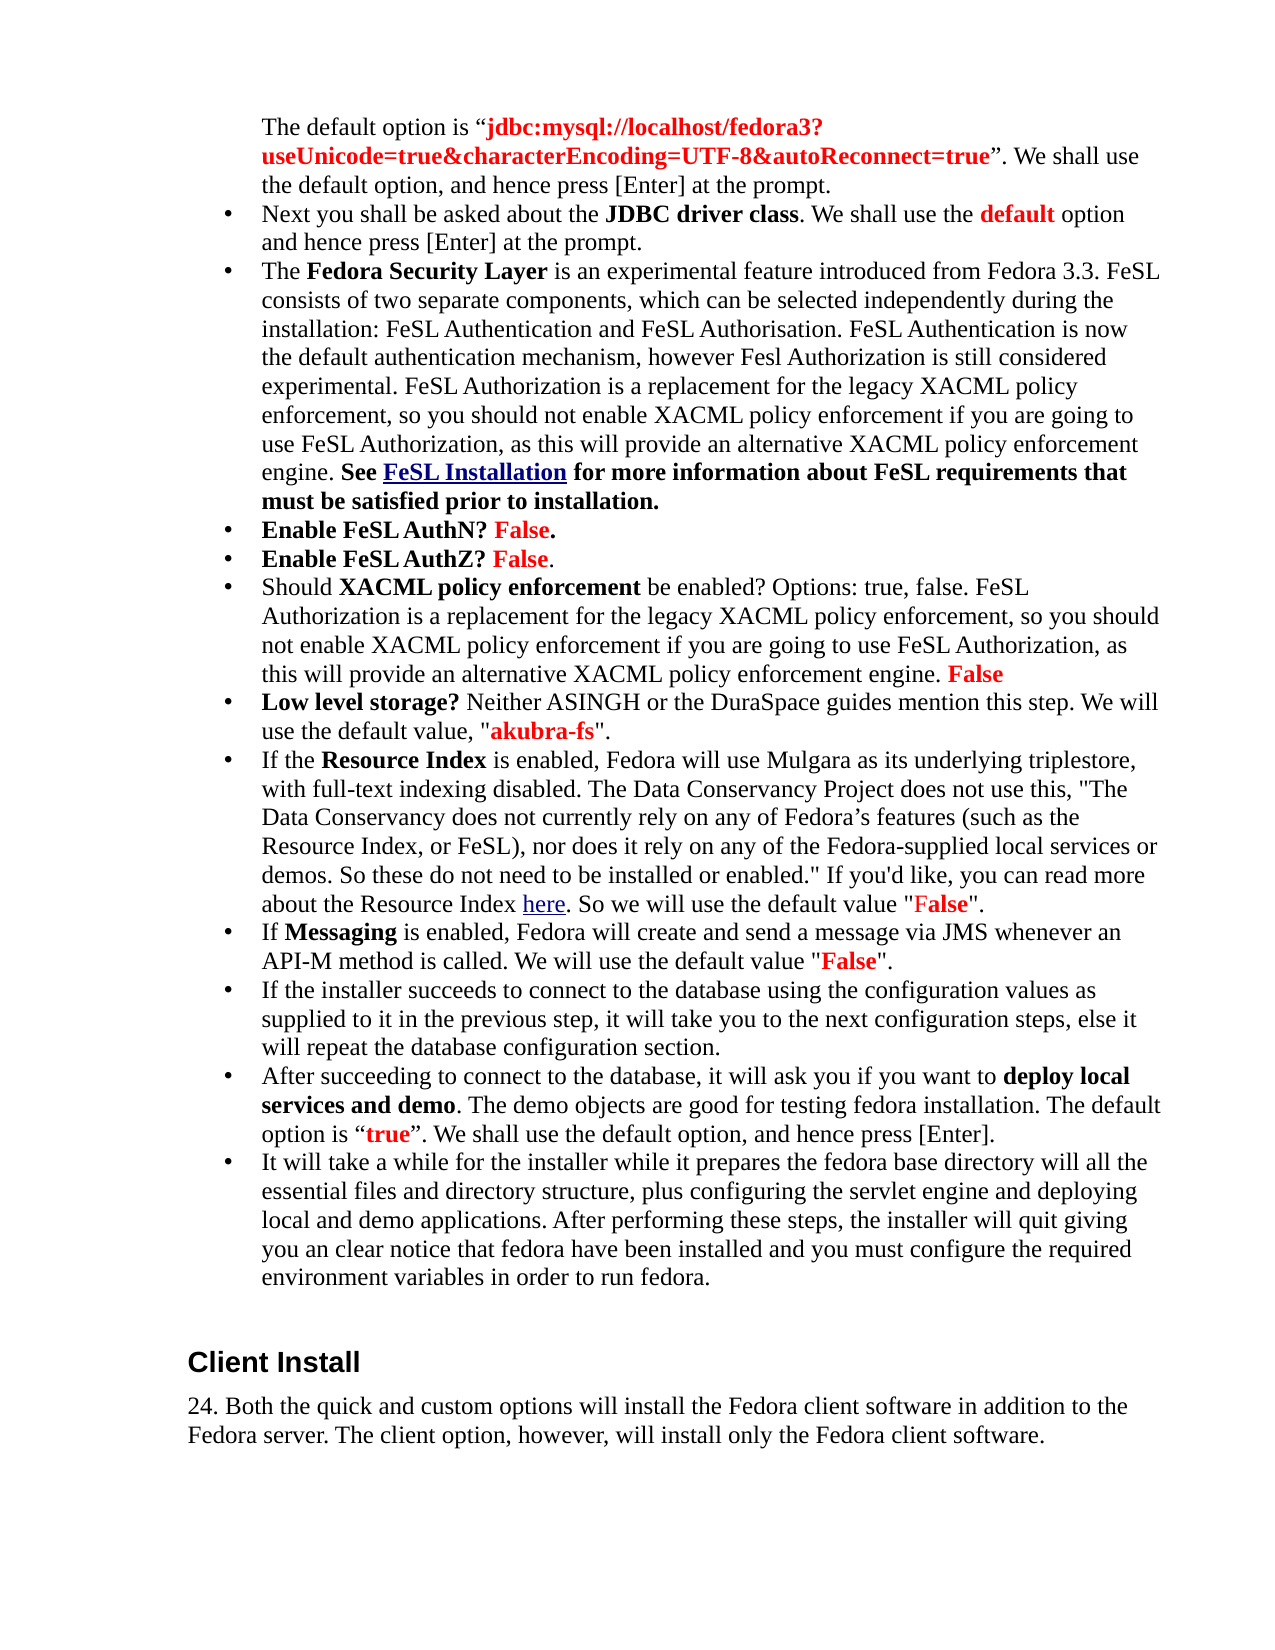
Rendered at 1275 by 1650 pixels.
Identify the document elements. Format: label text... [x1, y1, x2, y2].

list Next you shall be asked about the JDBC driver class. We shall use the default option and hence press [Enter] at the prompt. [224, 199, 1162, 256]
subtitle Client Install [112, 1345, 1162, 1378]
list Enable FeSL AuthZ? False. [224, 544, 1162, 572]
list 24. Both the quick and custom options will install the Fedora client software in addition to the Fedora server. The client option, however, will install only the Fedora client software. [150, 1391, 1162, 1448]
list After succeeding to connect to the database, it will ask you if you want to deploy local services and demo. The demo objects are good for testing fedora installation. The default option is “true”. We shall use the default option, and hence press [Enter]. [224, 1061, 1162, 1147]
list If the installer succeeds to connect to the database using the configuration values as supplied to it in the previous step, it will take you to the next configuration steps, else it will repeat the database configuration section. [224, 975, 1162, 1061]
list Should XACML policy enforcement be enabled? Options: true, false. FeSL Authorization is a replacement for the legacy XACML policy enforcement, so you should not enable XACML policy enforcement if you are going to use FeSL Authorization, as this will provide an alternative XACML policy enforcement engine. False [224, 572, 1162, 687]
list Low level storage? Neither ASINGH or the DuraSpace guides mention this step. We will use the default value, "akubra-fs". [224, 687, 1162, 745]
list Enable FeSL AuthN? False. [224, 515, 1162, 544]
list The default option is “jdbc:mysql://localhost/fedora3?useUnicode=true&characterEncoding=UTF-8&autoReconnect=true”. We shall use the default option, and hence press [Enter] at the prompt. [224, 112, 1162, 199]
list If the Resource Index is enabled, Fedora will use Mulgara as its underlying triplestore, with full-text indexing disabled. The Data Conservancy Project does not use this, "The Data Conservancy does not currently rely on any of Fedora’s features (such as the Resource Index, or FeSL), nor does it rely on any of the Fedora-supplied local services or demos. So these do not need to be installed or enabled." If you'd like, you can read more about the Resource Index here. So we will use the default value "False". [224, 745, 1162, 917]
list The Fedora Security Layer is an experimental feature introduced from Fedora 3.3. FeSL consists of two separate components, which can be selected independently during the installation: FeSL Authentication and FeSL Authorisation. FeSL Authentication is now the default authentication mechanism, however Fesl Authorization is still considered experimental. FeSL Authorization is a replacement for the legacy XACML policy enforcement, so you should not enable XACML policy enforcement if you are going to use FeSL Authorization, as this will provide an alternative XACML policy enforcement engine. See FeSL Installation for more information about FeSL requirements that must be satisfied prior to installation. [224, 256, 1162, 515]
list If Messaging is enabled, Fedora will create and send a message via JMS whenever an API-M method is called. We will use the default value "False". [224, 917, 1162, 975]
list It will take a while for the installer while it prepares the fedora base directory will all the essential files and directory structure, plus configuring the servlet engine and deploying local and demo applications. After performing these steps, the installer will quit giving you an clear notice that fedora have been installed and you must configure the required environment variables in order to run fedora. [224, 1147, 1162, 1291]
